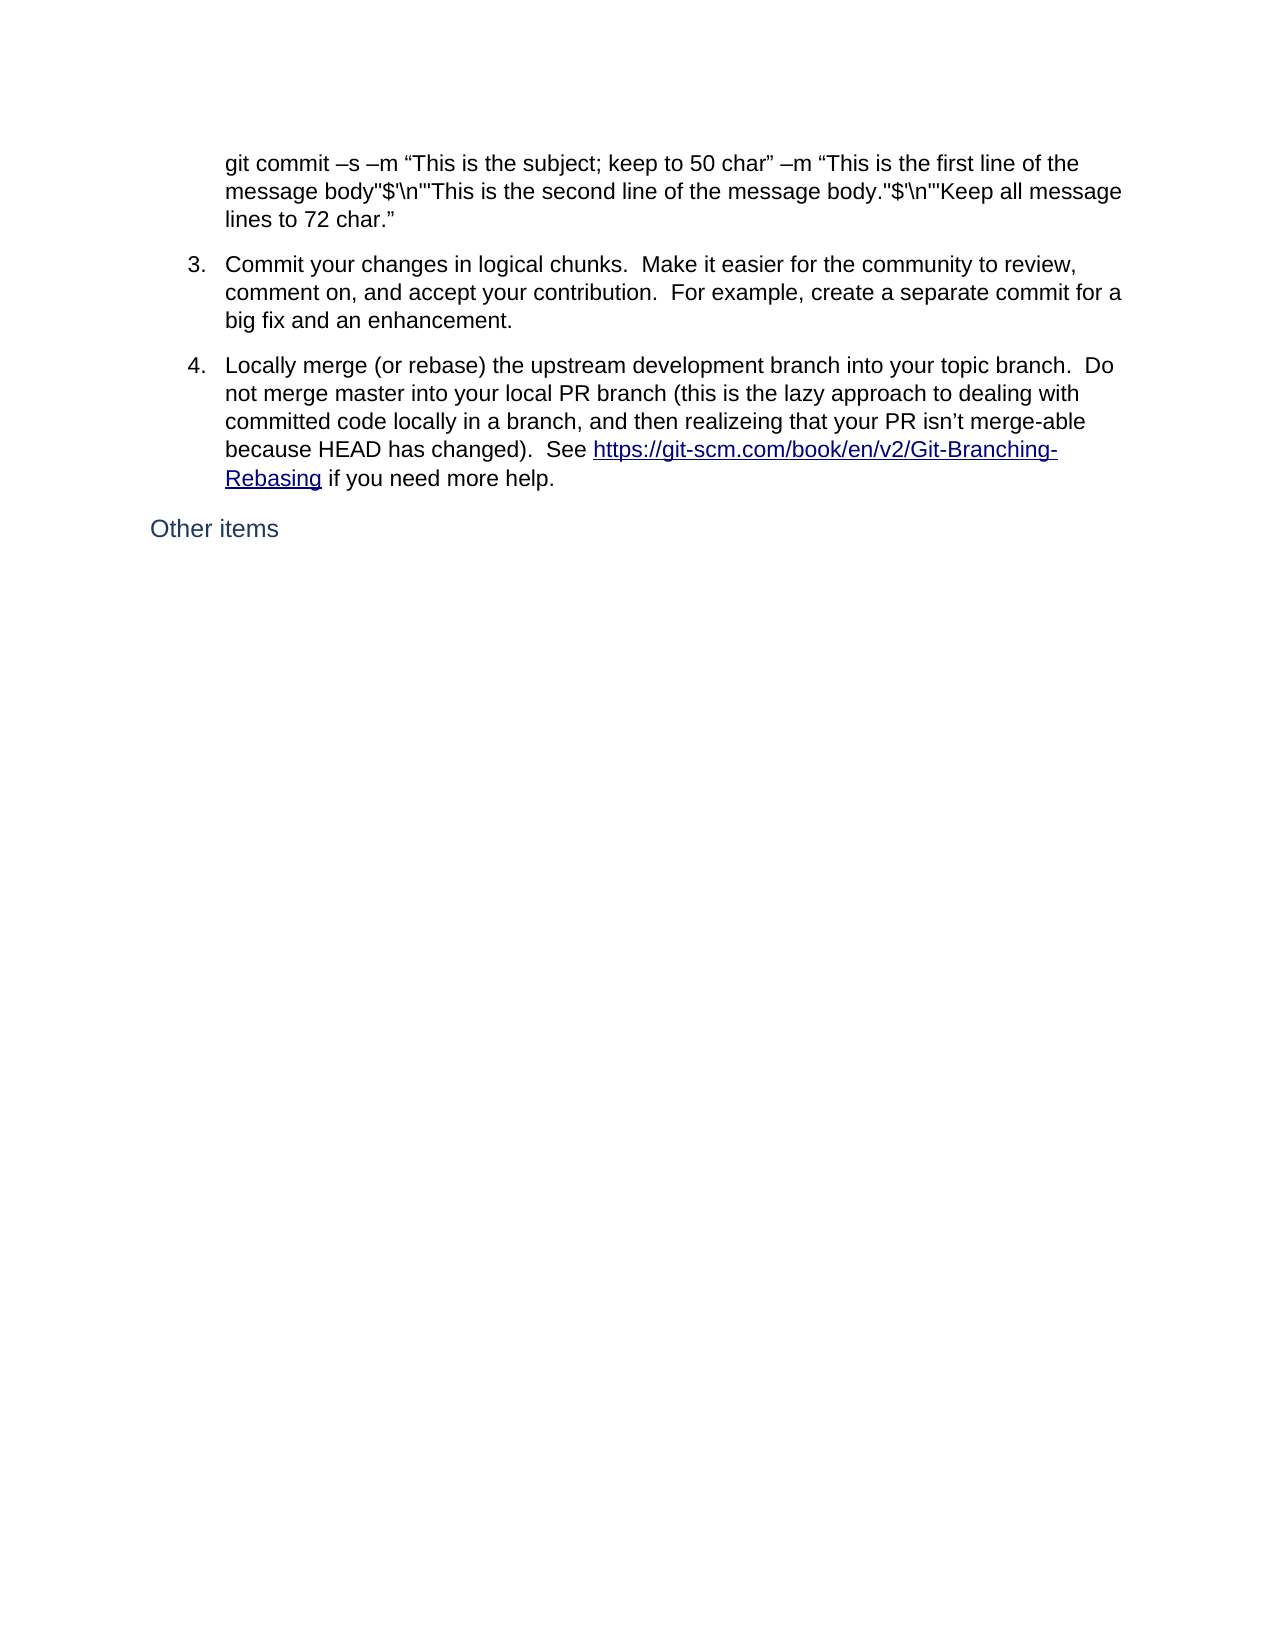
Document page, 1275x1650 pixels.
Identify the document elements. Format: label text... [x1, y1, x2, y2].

list Commit your changes in logical chunks. Make it easier for the community to review, comment on, and accept your contribution. For example, create a separate commit for a big fix and an enhancement. [187, 251, 1125, 334]
subtitle Other items [150, 513, 1125, 542]
text git commit –s –m “This is the subject; keep to 50 char” –m “This is the first line of the message body"$'\n'"This is the second line of the message body."$'\n'"Keep all message lines to 72 char.” [225, 150, 1125, 233]
list Locally merge (or rebase) the upstream development branch into your topic branch. Do not merge master into your local PR branch (this is the lazy approach to dealing with committed code locally in a branch, and then realizeing that your PR isn’t merge-able because HEAD has changed). See https://git-scm.com/book/en/v2/Git-Branching-Rebasing if you need more help. [187, 352, 1125, 491]
